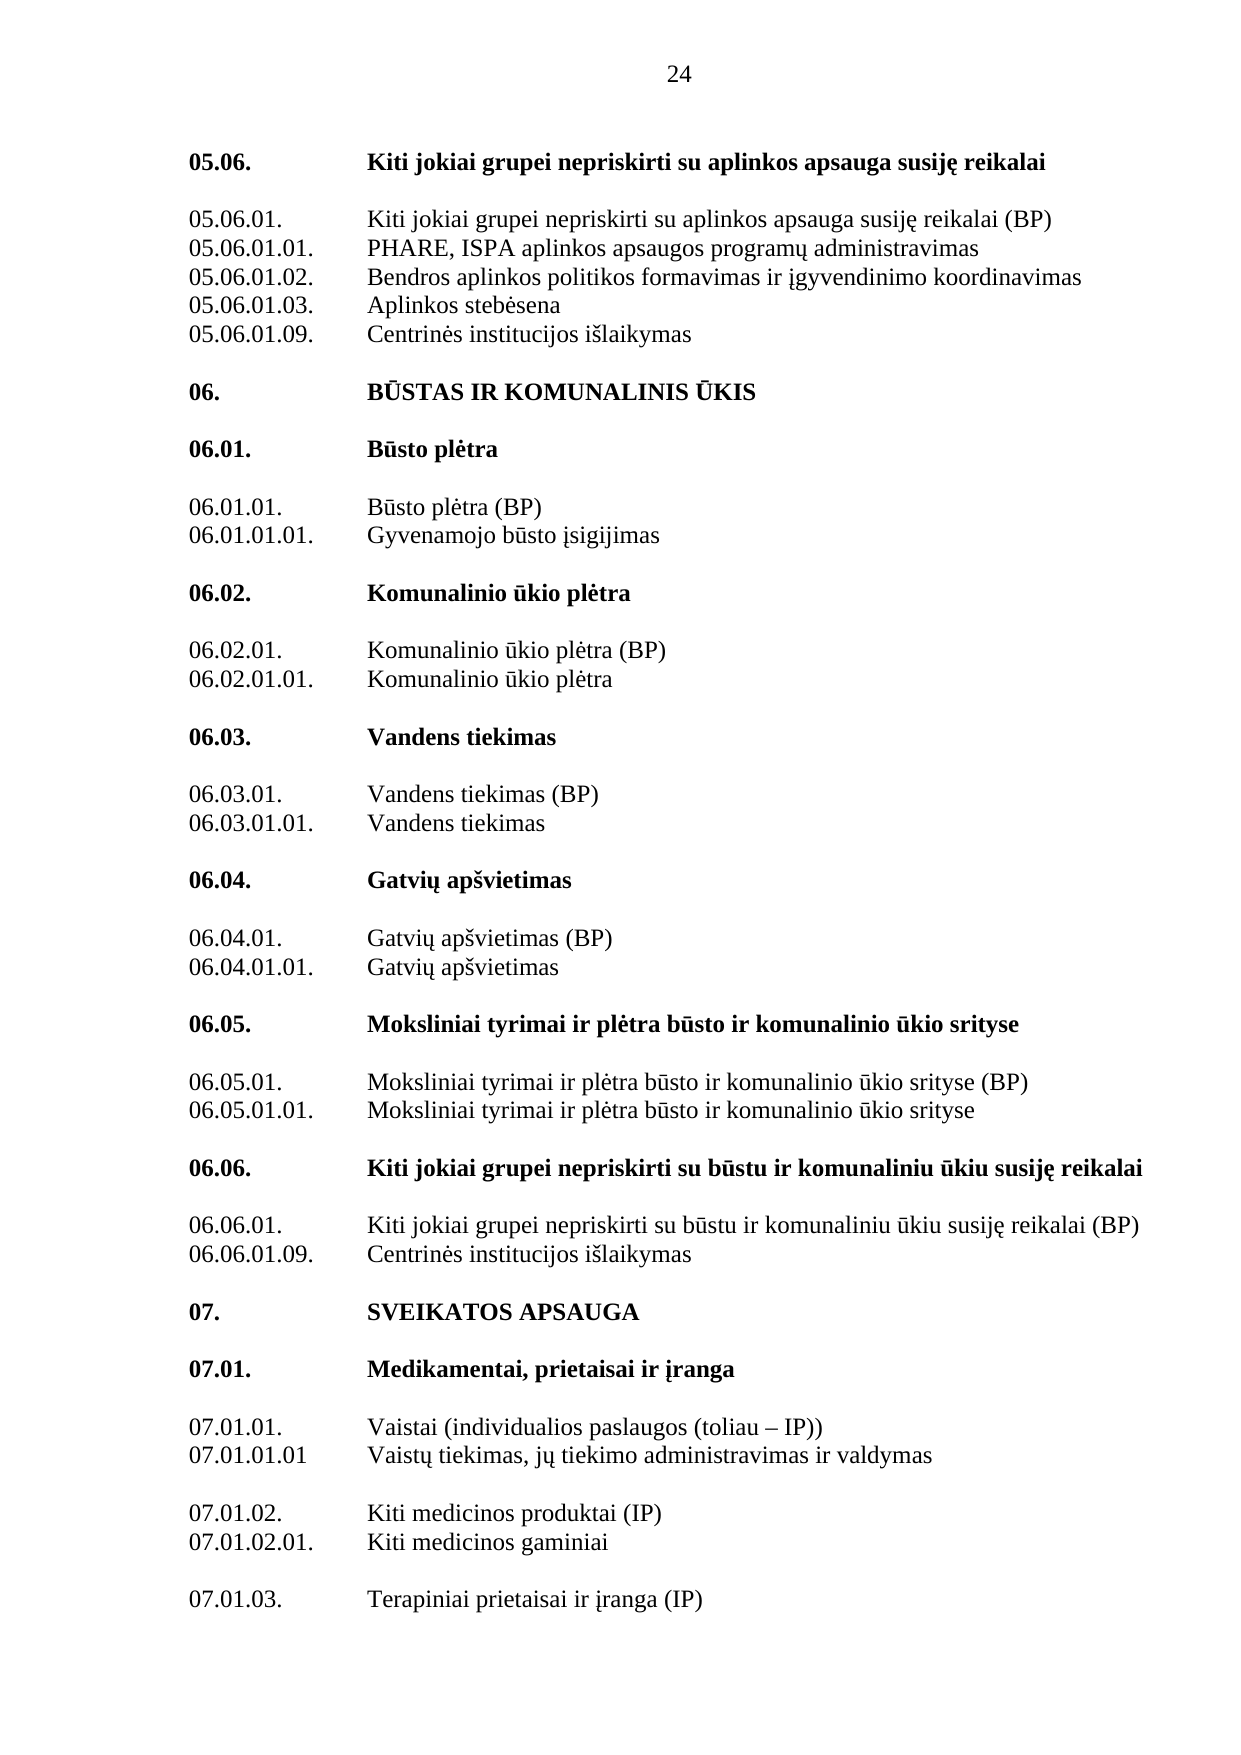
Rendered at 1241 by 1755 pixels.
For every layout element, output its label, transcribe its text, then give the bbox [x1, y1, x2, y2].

table_cell Vandens tiekimas [356, 808, 1204, 837]
table_cell Vaistų tiekimas, jų tiekimo administravimas ir valdymas [356, 1441, 1204, 1469]
table_cell 07.01.02.01. [177, 1527, 356, 1556]
table_cell 07.01.03. [177, 1584, 356, 1613]
table_cell 07. [177, 1297, 356, 1326]
table_cell [356, 1268, 1204, 1297]
table_cell [177, 1469, 356, 1498]
table_cell BŪSTAS IR KOMUNALINIS ŪKIS [356, 377, 1204, 406]
table_cell Kiti jokiai grupei nepriskirti su būstu ir komunaliniu ūkiu susiję reikalai [356, 1153, 1204, 1182]
table_cell [177, 1268, 356, 1297]
table_cell [356, 894, 1204, 923]
table_cell Gatvių apšvietimas [356, 952, 1204, 981]
table_cell 07.01.02. [177, 1498, 356, 1527]
table_cell [177, 463, 356, 492]
table_cell 06. [177, 377, 356, 406]
table_cell 05.06.01.02. [177, 262, 356, 291]
table_cell [356, 1383, 1204, 1412]
table_cell [177, 894, 356, 923]
table_cell Terapiniai prietaisai ir įranga (IP) [356, 1584, 1204, 1613]
table_cell [177, 1182, 356, 1211]
table_cell [356, 176, 1204, 204]
table_cell Komunalinio ūkio plėtra [356, 578, 1204, 607]
table_cell [177, 176, 356, 204]
table_cell [356, 1182, 1204, 1211]
table_cell 06.03.01.01. [177, 808, 356, 837]
table_cell [177, 1383, 356, 1412]
table_cell 06.05. [177, 1009, 356, 1038]
table_cell [356, 1326, 1204, 1354]
table_cell [356, 837, 1204, 866]
table_cell [356, 607, 1204, 636]
table_cell [177, 406, 356, 434]
table_cell Moksliniai tyrimai ir plėtra būsto ir komunalinio ūkio srityse [356, 1096, 1204, 1124]
table_cell 06.06. [177, 1153, 356, 1182]
table_cell Medikamentai, prietaisai ir įranga [356, 1354, 1204, 1383]
table_cell 06.01. [177, 434, 356, 463]
table_cell [177, 1124, 356, 1153]
table_cell Bendros aplinkos politikos formavimas ir įgyvendinimo koordinavimas [356, 262, 1204, 291]
table_cell [177, 607, 356, 636]
table_cell Kiti jokiai grupei nepriskirti su būstu ir komunaliniu ūkiu susiję reikalai (BP) [356, 1211, 1204, 1239]
table_cell Centrinės institucijos išlaikymas [356, 1239, 1204, 1268]
table_cell [177, 981, 356, 1009]
table_cell [356, 1469, 1204, 1498]
table_cell [177, 118, 356, 147]
table_cell 07.01.01. [177, 1412, 356, 1441]
table_cell Centrinės institucijos išlaikymas [356, 319, 1204, 348]
table_cell [356, 348, 1204, 377]
table_cell 06.03.01. [177, 779, 356, 808]
table_cell Būsto plėtra (BP) [356, 492, 1204, 521]
table_cell [177, 1326, 356, 1354]
table_cell Gyvenamojo būsto įsigijimas [356, 521, 1204, 549]
table_cell [356, 693, 1204, 722]
table_cell Gatvių apšvietimas [356, 866, 1204, 894]
table_cell [177, 837, 356, 866]
table_cell [177, 1038, 356, 1067]
table_cell 05.06.01. [177, 204, 356, 233]
table_cell 06.02.01. [177, 636, 356, 664]
table_cell [356, 406, 1204, 434]
table_cell 05.06.01.09. [177, 319, 356, 348]
table_cell [177, 348, 356, 377]
table_cell Kiti medicinos gaminiai [356, 1527, 1204, 1556]
table_cell Kiti medicinos produktai (IP) [356, 1498, 1204, 1527]
table_cell [356, 463, 1204, 492]
table_cell PHARE, ISPA aplinkos apsaugos programų administravimas [356, 233, 1204, 262]
table_cell 06.02. [177, 578, 356, 607]
table_cell [356, 1038, 1204, 1067]
table_cell 06.04.01.01. [177, 952, 356, 981]
table_cell Vaistai (individualios paslaugos (toliau – IP)) [356, 1412, 1204, 1441]
table_cell [356, 1556, 1204, 1584]
table_cell 05.06.01.01. [177, 233, 356, 262]
table_cell 06.03. [177, 722, 356, 751]
table_cell [356, 118, 1204, 147]
table_cell Moksliniai tyrimai ir plėtra būsto ir komunalinio ūkio srityse (BP) [356, 1067, 1204, 1096]
table_cell 06.04. [177, 866, 356, 894]
table_cell 06.04.01. [177, 923, 356, 952]
table_cell 06.06.01.09. [177, 1239, 356, 1268]
table_cell SVEIKATOS APSAUGA [356, 1297, 1204, 1326]
table_cell 05.06. [177, 147, 356, 176]
table_cell [356, 549, 1204, 578]
table_cell Kiti jokiai grupei nepriskirti su aplinkos apsauga susiję reikalai [356, 147, 1204, 176]
table_cell Kiti jokiai grupei nepriskirti su aplinkos apsauga susiję reikalai (BP) [356, 204, 1204, 233]
table_cell 06.06.01. [177, 1211, 356, 1239]
table_cell Aplinkos stebėsena [356, 291, 1204, 319]
table_cell [356, 981, 1204, 1009]
table_cell Komunalinio ūkio plėtra [356, 664, 1204, 693]
table_cell Vandens tiekimas [356, 722, 1204, 751]
table_cell 06.01.01.01. [177, 521, 356, 549]
table_cell Būsto plėtra [356, 434, 1204, 463]
table_cell 06.05.01.01. [177, 1096, 356, 1124]
table_cell [177, 549, 356, 578]
table_cell [177, 693, 356, 722]
table_cell Moksliniai tyrimai ir plėtra būsto ir komunalinio ūkio srityse [356, 1009, 1204, 1038]
table_cell [356, 751, 1204, 779]
table_cell 07.01.01.01 [177, 1441, 356, 1469]
table_cell 07.01. [177, 1354, 356, 1383]
table_cell Vandens tiekimas (BP) [356, 779, 1204, 808]
table_cell 06.01.01. [177, 492, 356, 521]
table_cell 06.05.01. [177, 1067, 356, 1096]
table_cell [356, 1124, 1204, 1153]
table_cell Gatvių apšvietimas (BP) [356, 923, 1204, 952]
table_cell Komunalinio ūkio plėtra (BP) [356, 636, 1204, 664]
table_cell [177, 751, 356, 779]
table_cell 06.02.01.01. [177, 664, 356, 693]
table_cell [177, 1556, 356, 1584]
table_cell 05.06.01.03. [177, 291, 356, 319]
